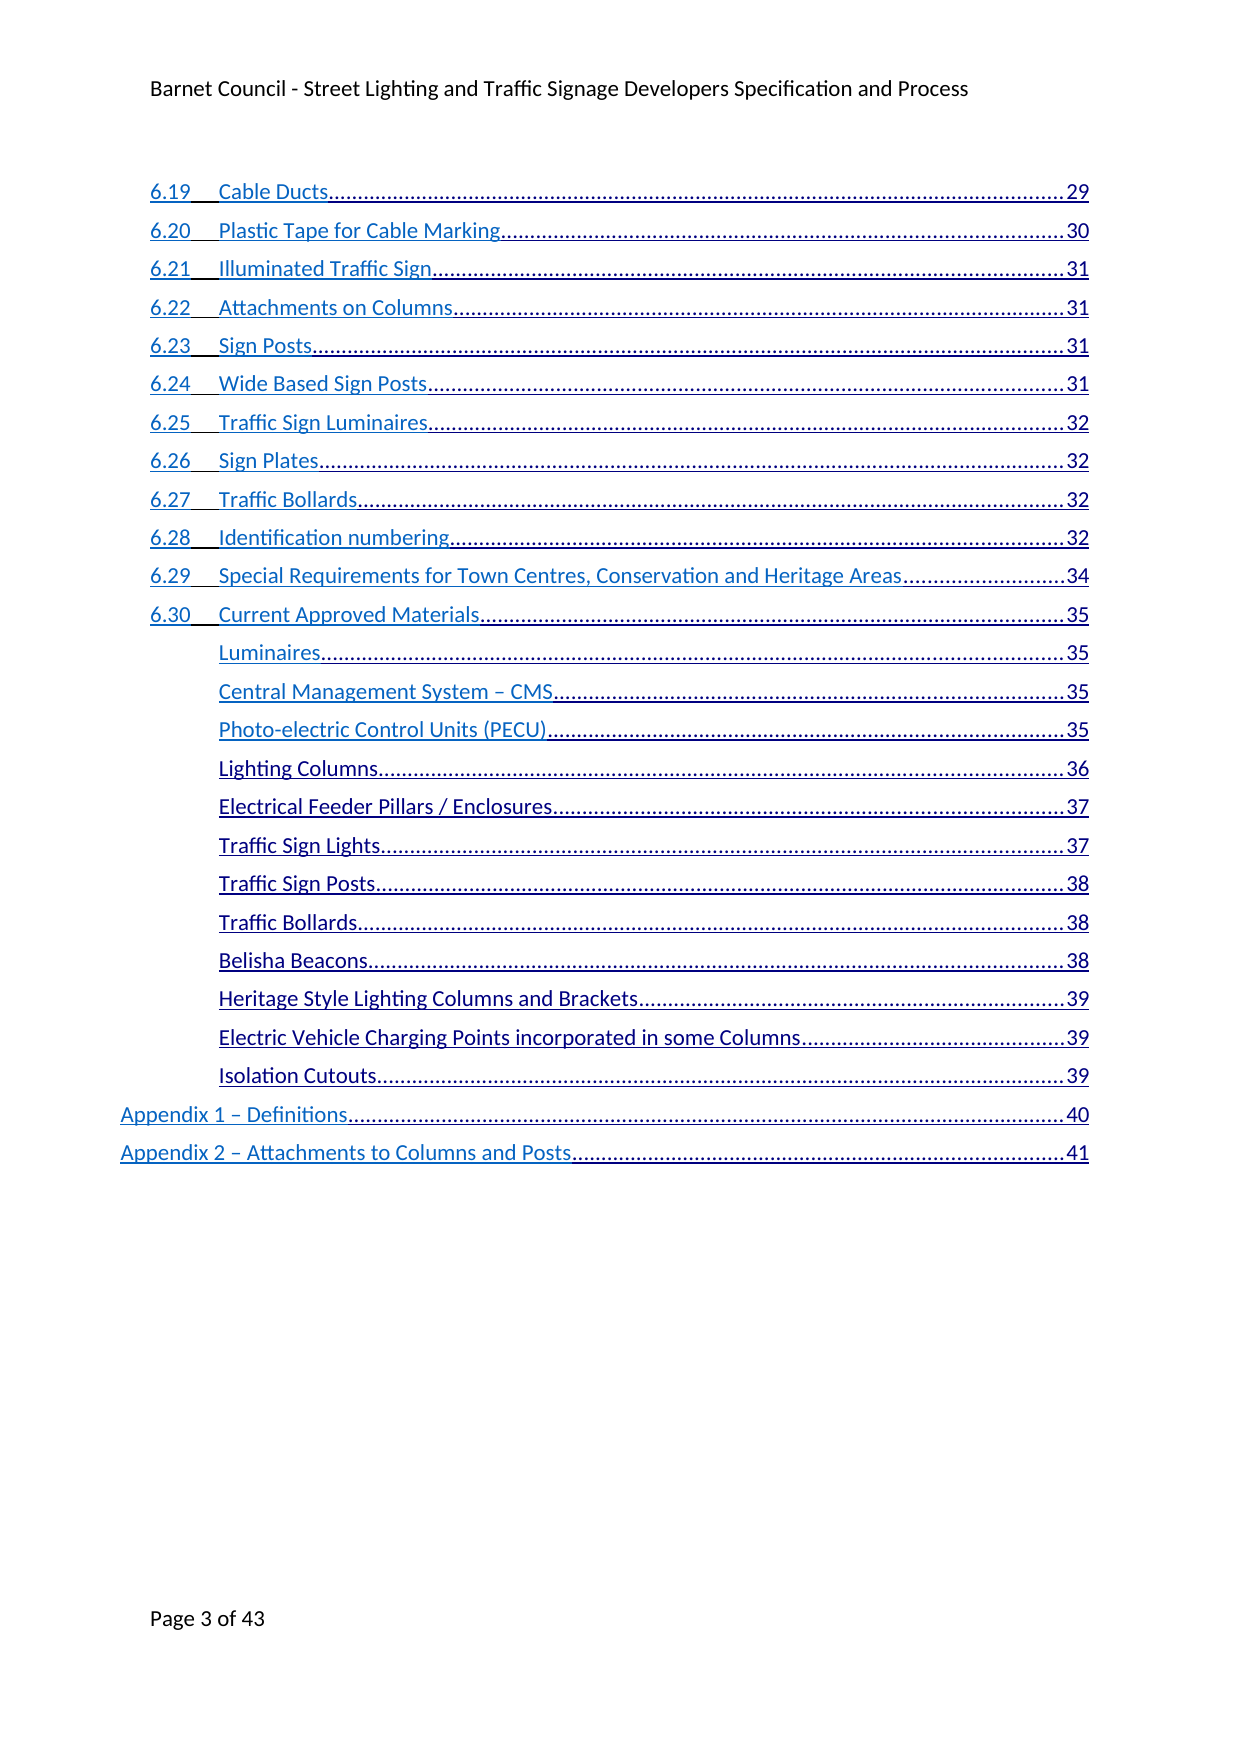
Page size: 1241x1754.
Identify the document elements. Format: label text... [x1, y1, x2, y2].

text Luminaires 35 [219, 638, 1090, 667]
text 6.23 Sign Posts 31 [150, 331, 1090, 359]
text Electrical Feeder Pillars / Enclosures 37 [219, 792, 1090, 820]
text 6.26 Sign Plates 32 [150, 446, 1090, 474]
text 6.20 Plastic Tape for Cable Marking 30 [150, 216, 1090, 244]
text Traffic Sign Lights 37 [219, 831, 1090, 859]
text Traffic Sign Posts 38 [219, 869, 1090, 897]
text 6.27 Traffic Bollards 32 [150, 485, 1090, 513]
text 6.22 Attachments on Columns 31 [150, 293, 1090, 321]
text Appendix 2 – Attachments to Columns and Posts 41 [120, 1138, 1090, 1166]
text Heritage Style Lighting Columns and Brackets 39 [219, 984, 1090, 1012]
text 6.24 Wide Based Sign Posts 31 [150, 369, 1090, 397]
text Belisha Beacons 38 [219, 946, 1090, 974]
text 6.21 Illuminated Traffic Sign 31 [150, 254, 1090, 282]
text Photo-electric Control Units (PECU) 35 [219, 715, 1090, 743]
text Central Management System – CMS 35 [219, 677, 1090, 705]
text Appendix 1 – Definitions 40 [120, 1100, 1090, 1128]
text 6.19 Cable Ducts 29 [150, 177, 1090, 205]
text 6.28 Identification numbering 32 [150, 523, 1090, 551]
text Lighting Columns 36 [219, 754, 1090, 782]
text 6.25 Traffic Sign Luminaires 32 [150, 408, 1090, 436]
text 6.29 Special Requirements for Town Centres, Conservation and Heritage Areas 34 [150, 562, 1090, 590]
text Isolation Cutouts 39 [219, 1061, 1090, 1089]
text Traffic Bollards 38 [219, 908, 1090, 936]
text Electric Vehicle Charging Points incorporated in some Columns 39 [219, 1023, 1090, 1051]
text 6.30 Current Approved Materials 35 [150, 600, 1090, 628]
